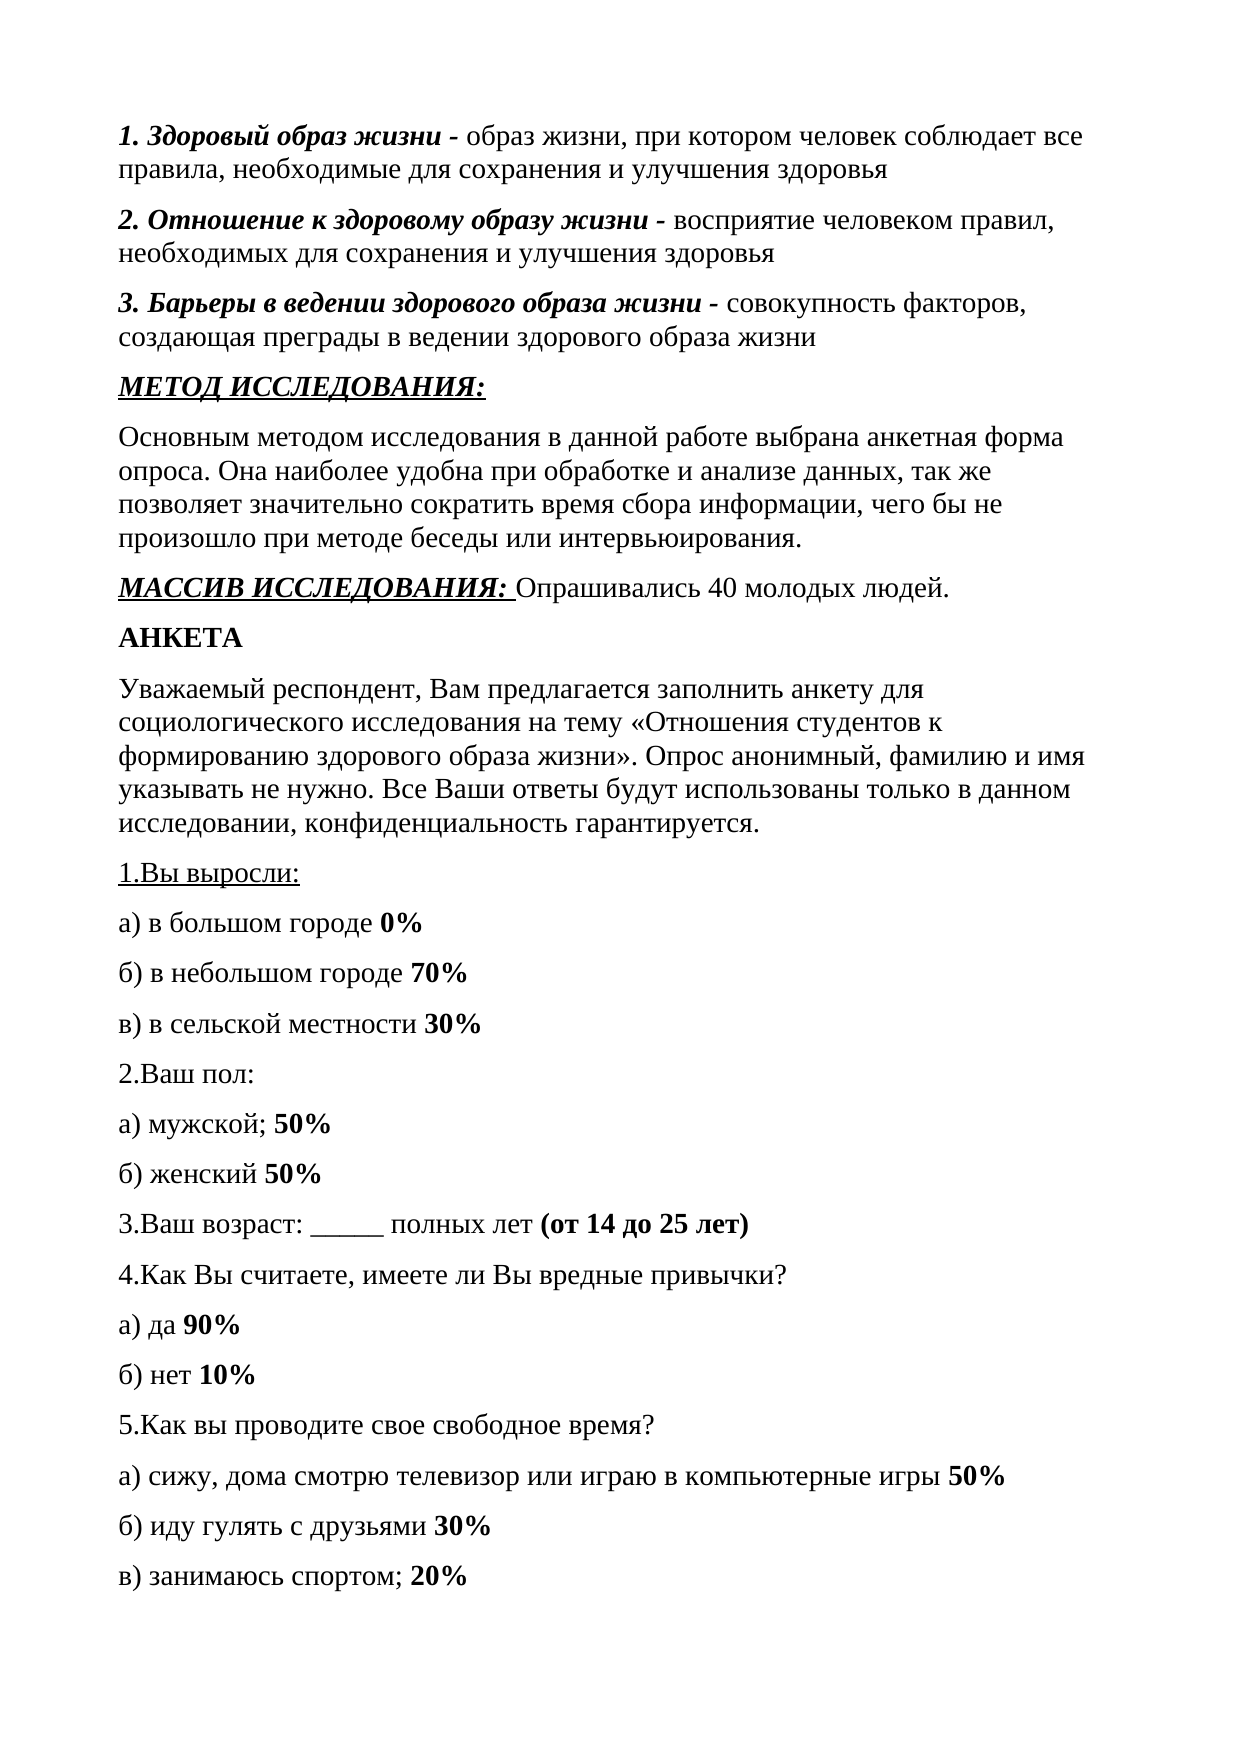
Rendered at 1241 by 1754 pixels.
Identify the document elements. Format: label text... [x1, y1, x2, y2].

text б) иду гулять с друзьями 30% [118, 1508, 1122, 1541]
text а) да 90% [118, 1307, 1122, 1341]
text 1. Здоровый образ жизни - образ жизни, при котором человек соблюдает все правила, необходимые для сохранения и улучшения здоровья [118, 118, 1122, 185]
text МАССИВ ИССЛЕДОВАНИЯ: Опрашивались 40 молодых людей. [118, 570, 1122, 604]
text АНКЕТА [118, 621, 1122, 654]
text а) в большом городе 0% [118, 905, 1122, 939]
text Уважаемый респондент, Вам предлагается заполнить анкету для социологического исследования на тему «Отношения студентов к формированию здорового образа жизни». Опрос анонимный, фамилию и имя указывать не нужно. Все Ваши ответы будут использованы только в данном исследовании, конфиденциальность гарантируется. [118, 671, 1122, 838]
text в) занимаюсь спортом; 20% [118, 1558, 1122, 1592]
text 1.Вы выросли: [118, 855, 1122, 889]
text а) мужской; 50% [118, 1106, 1122, 1140]
text 4.Как Вы считаете, имеете ли Вы вредные привычки? [118, 1257, 1122, 1290]
text б) в небольшом городе 70% [118, 956, 1122, 989]
text б) нет 10% [118, 1357, 1122, 1391]
text 3.Ваш возраст: _____ полных лет (от 14 до 25 лет) [118, 1207, 1122, 1240]
text б) женский 50% [118, 1156, 1122, 1190]
text 2.Ваш пол: [118, 1056, 1122, 1089]
text МЕТОД ИССЛЕДОВАНИЯ: [118, 369, 1122, 403]
text в) в сельской местности 30% [118, 1006, 1122, 1039]
text Основным методом исследования в данной работе выбрана анкетная форма опроса. Она наиболее удобна при обработке и анализе данных, так же позволяет значительно сократить время сбора информации, чего бы не произошло при методе беседы или интервьюирования. [118, 419, 1122, 554]
text а) сижу, дома смотрю телевизор или играю в компьютерные игры 50% [118, 1458, 1122, 1491]
text 2. Отношение к здоровому образу жизни - восприятие человеком правил, необходимых для сохранения и улучшения здоровья [118, 202, 1122, 269]
text 5.Как вы проводите свое свободное время? [118, 1407, 1122, 1441]
text 3. Барьеры в ведении здорового образа жизни - совокупность факторов, создающая преграды в ведении здорового образа жизни [118, 286, 1122, 353]
